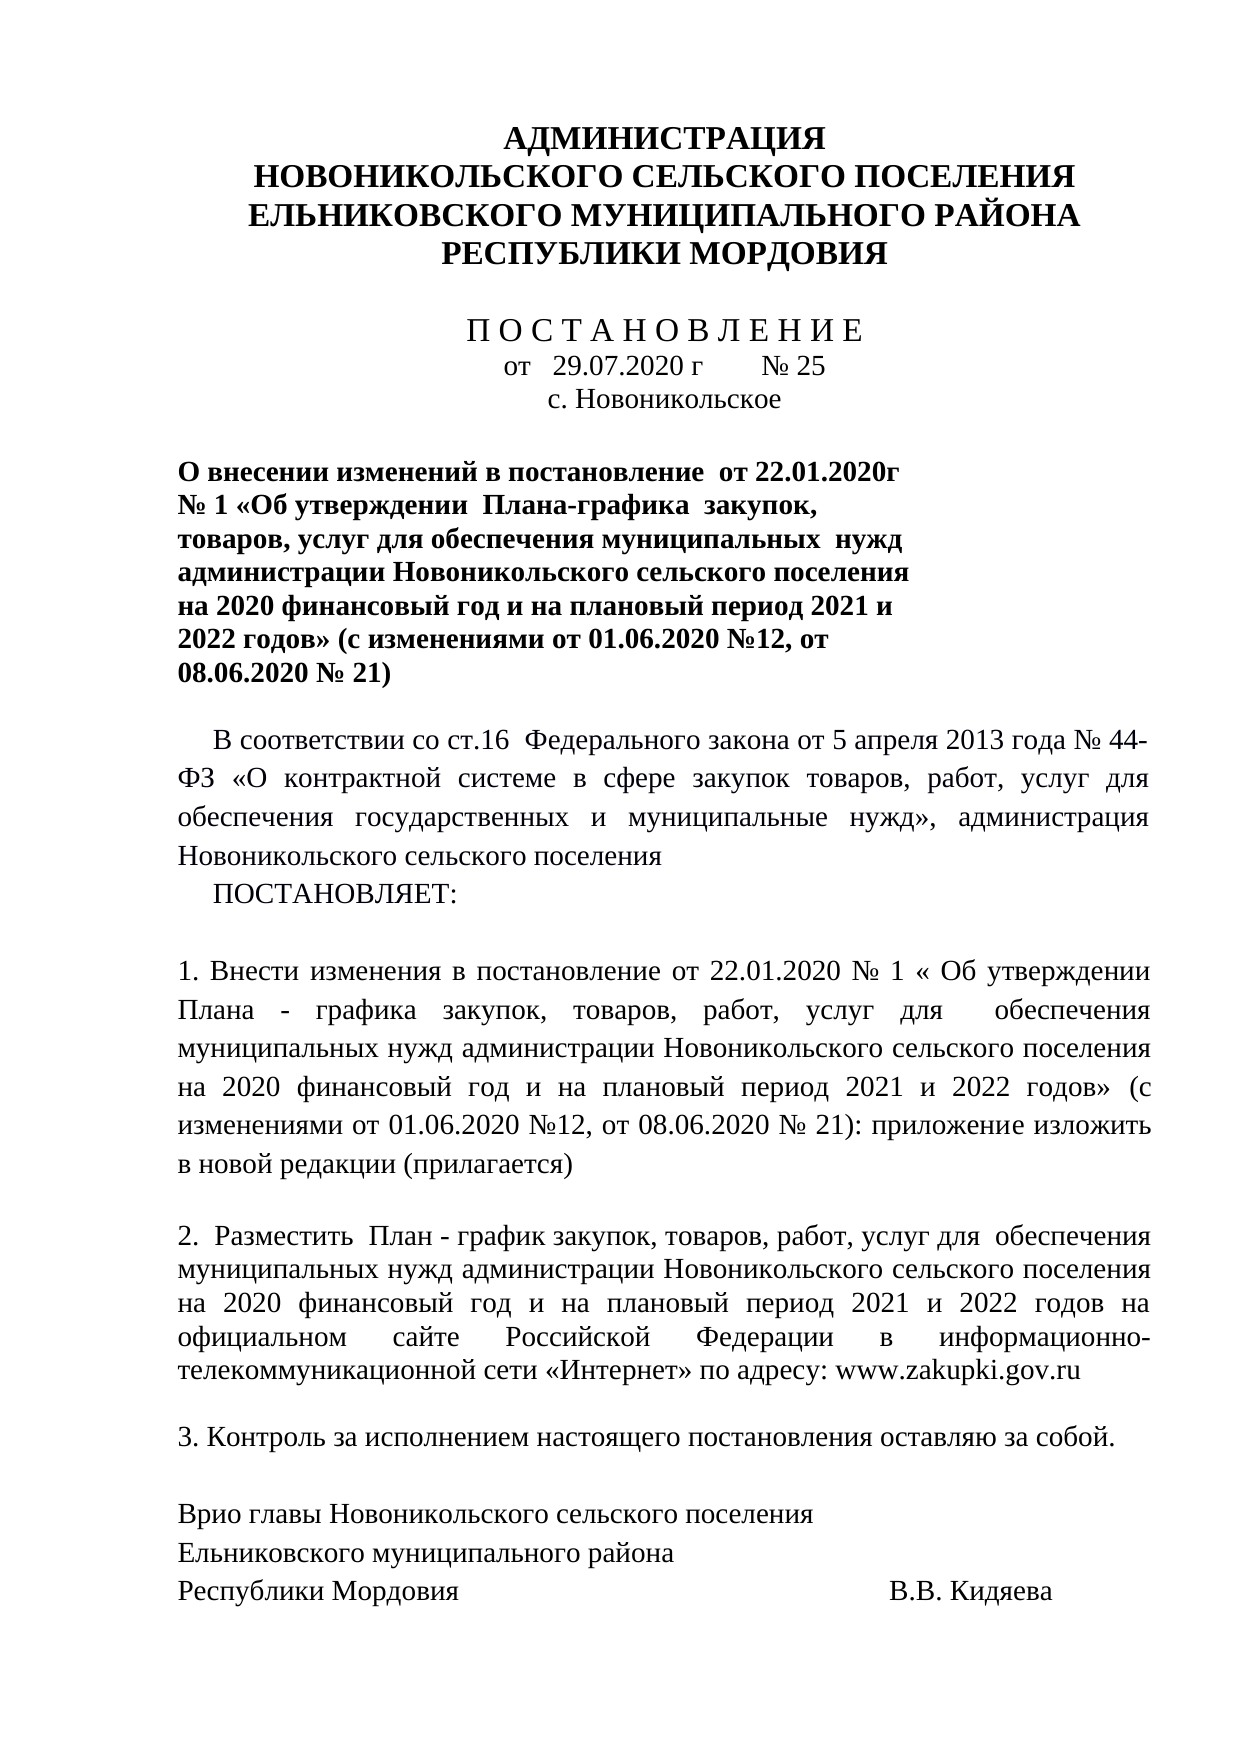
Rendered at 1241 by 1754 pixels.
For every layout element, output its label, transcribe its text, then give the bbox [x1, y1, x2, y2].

text Ельниковского муниципального района [177, 1535, 1152, 1568]
text 2. Разместить План - график закупок, товаров, работ, услуг для обеспечения муниципальных нужд администрации Новоникольского сельского поселения на 2020 финансовый год и на плановый период 2021 и 2022 годов на официальном сайте Российской Федерации в информационно-телекоммуникационной сети «Интернет» по адресу: www.zakupki.gov.ru [177, 1218, 1152, 1386]
text с. Новоникольское [177, 382, 1152, 415]
text О внесении изменений в постановление от 22.01.2020г № 1 «Об утверждении Плана-графика закупок, товаров, услуг для обеспечения муниципальных нужд администрации Новоникольского сельского поселения на 2020 финансовый год и на плановый период 2021 и 2022 годов» (с изменениями от 01.06.2020 №12, от 08.06.2020 № 21) [177, 454, 920, 688]
text 1. Внести изменения в постановление от 22.01.2020 № 1 « Об утверждении Плана - графика закупок, товаров, работ, услуг для обеспечения муниципальных нужд администрации Новоникольского сельского поселения на 2020 финансовый год и на плановый период 2021 и 2022 годов» (с изменениями от 01.06.2020 №12, от 08.06.2020 № 21): приложение изложить в новой редакции (прилагается) [177, 953, 1152, 1179]
text РЕСПУБЛИКИ МОРДОВИЯ [177, 233, 1152, 271]
text ПОСТАНОВЛЯЕТ: [177, 876, 1149, 910]
subtitle П О С Т А Н О В Л Е Н И Е [177, 310, 1152, 348]
text от 29.07.2020 г № 25 [177, 348, 1152, 382]
text ЕЛЬНИКОВСКОГО МУНИЦИПАЛЬНОГО РАЙОНА [177, 195, 1152, 233]
text Республики Мордовия В.В. Кидяева [177, 1573, 1152, 1607]
text Врио главы Новоникольского сельского поселения [177, 1496, 1152, 1530]
text В соответствии со ст.16 Федерального закона от 5 апреля 2013 года № 44-ФЗ «О контрактной системе в сфере закупок товаров, работ, услуг для обеспечения государственных и муниципальные нужд», администрация Новоникольского сельского поселения [177, 722, 1149, 871]
text 3. Контроль за исполнением настоящего постановления оставляю за собой. [177, 1419, 1152, 1453]
text АДМИНИСТРАЦИЯ [177, 118, 1152, 156]
text НОВОНИКОЛЬСКОГО СЕЛЬСКОГО ПОСЕЛЕНИЯ [177, 156, 1152, 195]
